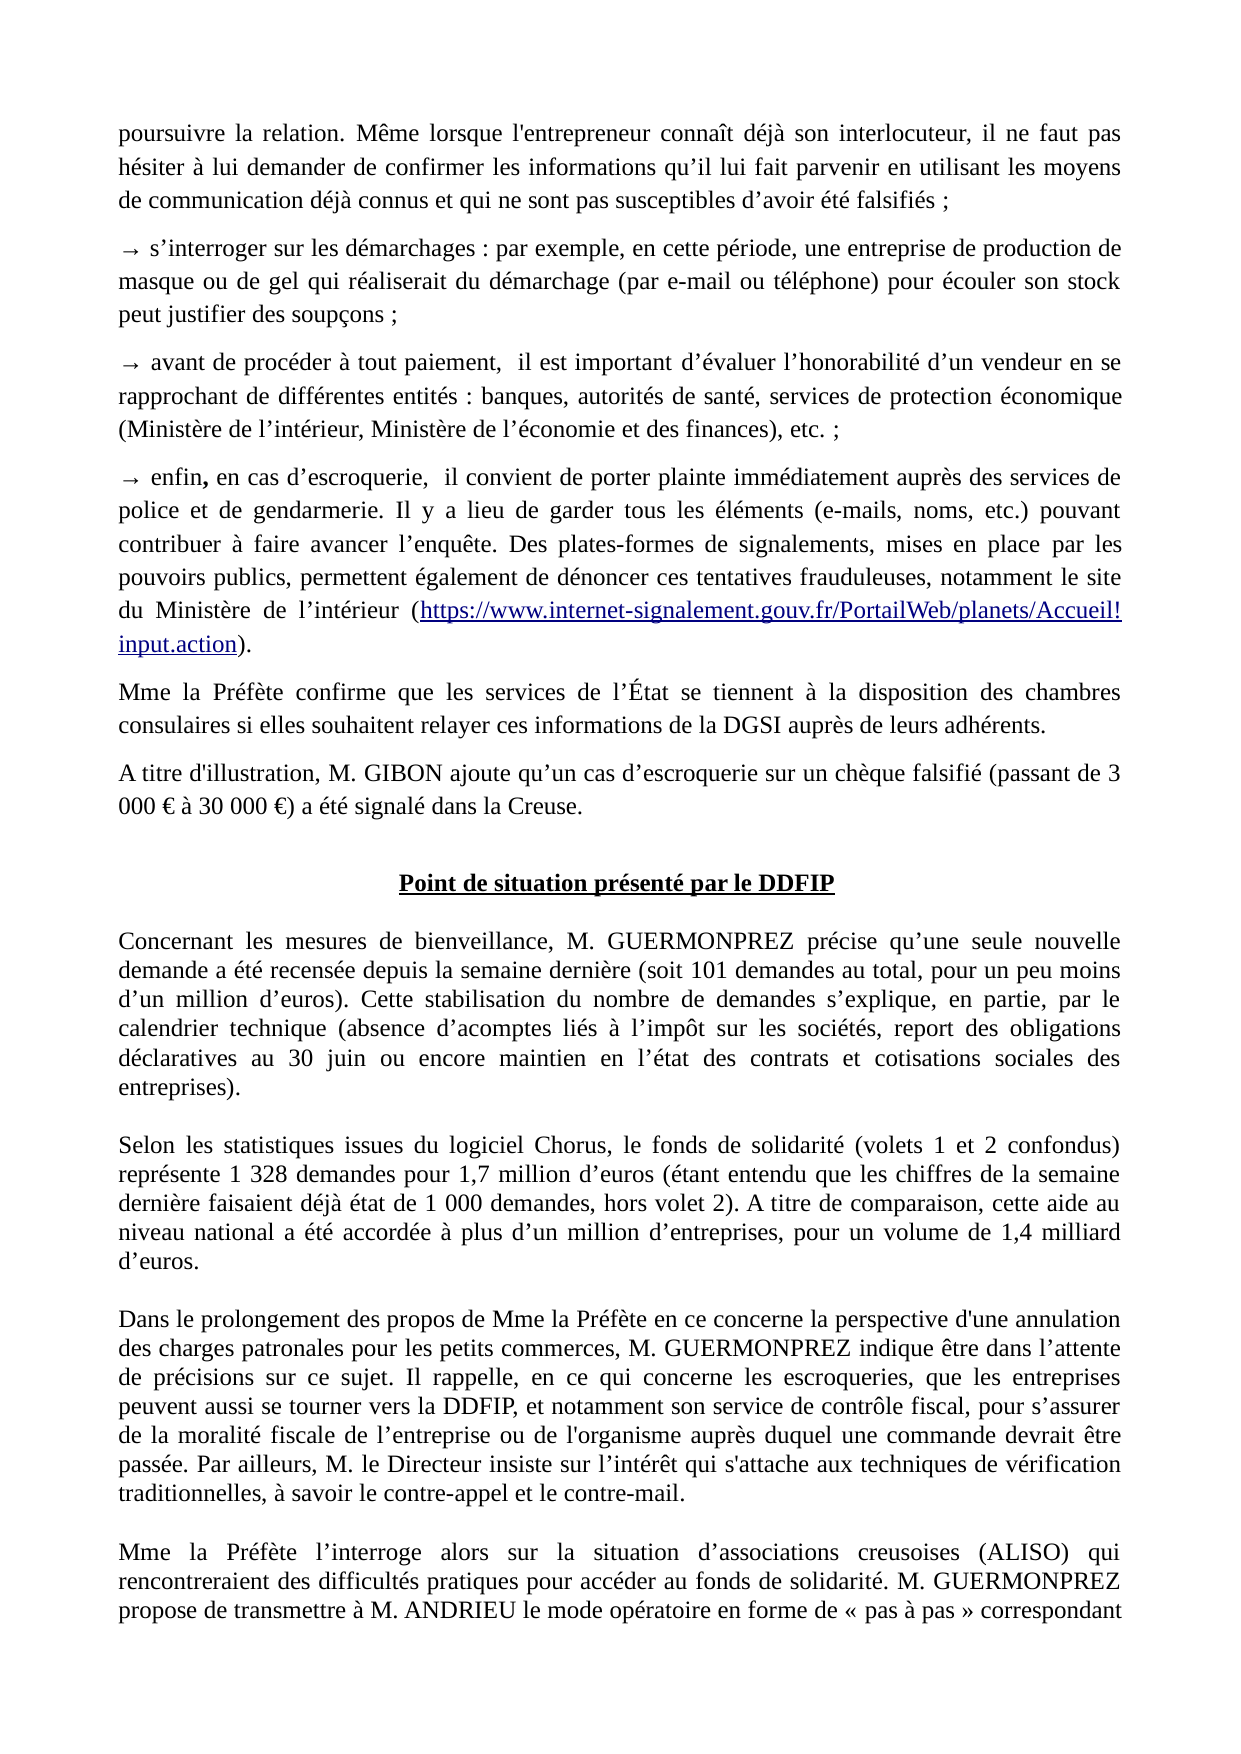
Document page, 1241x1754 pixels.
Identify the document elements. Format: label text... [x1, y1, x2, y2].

text → s’interroger sur les démarchages : par exemple, en cette période, une entreprise de production de masque ou de gel qui réaliserait du démarchage (par e-mail ou téléphone) pour écouler son stock peut justifier des soupçons ; [118, 233, 1122, 328]
text Mme la Préfète l’interroge alors sur la situation d’associations creusoises (ALISO) qui rencontreraient des difficultés pratiques pour accéder au fonds de solidarité. M. GUERMONPREZ propose de transmettre à M. ANDRIEU le mode opératoire en forme de « pas à pas » correspondant [118, 1536, 1122, 1624]
text poursuivre la relation. Même lorsque l'entrepreneur connaît déjà son interlocuteur, il ne faut pas hésiter à lui demander de confirmer les informations qu’il lui fait parvenir en utilisant les moyens de communication déjà connus et qui ne sont pas susceptibles d’avoir été falsifiés ; [118, 118, 1122, 214]
text Point de situation présenté par le DDFIP [118, 868, 1122, 897]
text Dans le prolongement des propos de Mme la Préfète en ce concerne la perspective d'une annulation des charges patronales pour les petits commerces, M. GUERMONPREZ indique être dans l’attente de précisions sur ce sujet. Il rappelle, en ce qui concerne les escroqueries, que les entreprises peuvent aussi se tourner vers la DDFIP, et notamment son service de contrôle fiscal, pour s’assurer de la moralité fiscale de l’entreprise ou de l'organisme auprès duquel une commande devrait être passée. Par ailleurs, M. le Directeur insiste sur l’intérêt qui s'attache aux techniques de vérification traditionnelles, à savoir le contre-appel et le contre-mail. [118, 1304, 1122, 1507]
text A titre d'illustration, M. GIBON ajoute qu’un cas d’escroquerie sur un chèque falsifié (passant de 3 000 € à 30 000 €) a été signalé dans la Creuse. [118, 758, 1122, 820]
text Concernant les mesures de bienveillance, M. GUERMONPREZ précise qu’une seule nouvelle demande a été recensée depuis la semaine dernière (soit 101 demandes au total, pour un peu moins d’un million d’euros). Cette stabilisation du nombre de demandes s’explique, en partie, par le calendrier technique (absence d’acomptes liés à l’impôt sur les sociétés, report des obligations déclaratives au 30 juin ou encore maintien en l’état des contrats et cotisations sociales des entreprises). [118, 926, 1122, 1101]
text Mme la Préfète confirme que les services de l’État se tiennent à la disposition des chambres consulaires si elles souhaitent relayer ces informations de la DGSI auprès de leurs adhérents. [118, 676, 1122, 739]
text → enfin, en cas d’escroquerie, il convient de porter plainte immédiatement auprès des services de police et de gendarmerie. Il y a lieu de garder tous les éléments (e-mails, noms, etc.) pouvant contribuer à faire avancer l’enquête. Des plates-formes de signalements, mises en place par les pouvoirs publics, permettent également de dénoncer ces tentatives frauduleuses, notamment le site du Ministère de l’intérieur (https://www.internet-signalement.gouv.fr/PortailWeb/planets/Accueil!input.action). [118, 462, 1122, 658]
text Selon les statistiques issues du logiciel Chorus, le fonds de solidarité (volets 1 et 2 confondus) représente 1 328 demandes pour 1,7 million d’euros (étant entendu que les chiffres de la semaine dernière faisaient déjà état de 1 000 demandes, hors volet 2). A titre de comparaison, cette aide au niveau national a été accordée à plus d’un million d’entreprises, pour un volume de 1,4 milliard d’euros. [118, 1129, 1122, 1275]
text → avant de procéder à tout paiement, il est important d’évaluer l’honorabilité d’un vendeur en se rapprochant de différentes entités : banques, autorités de santé, services de protection économique (Ministère de l’intérieur, Ministère de l’économie et des finances), etc. ; [118, 347, 1122, 443]
